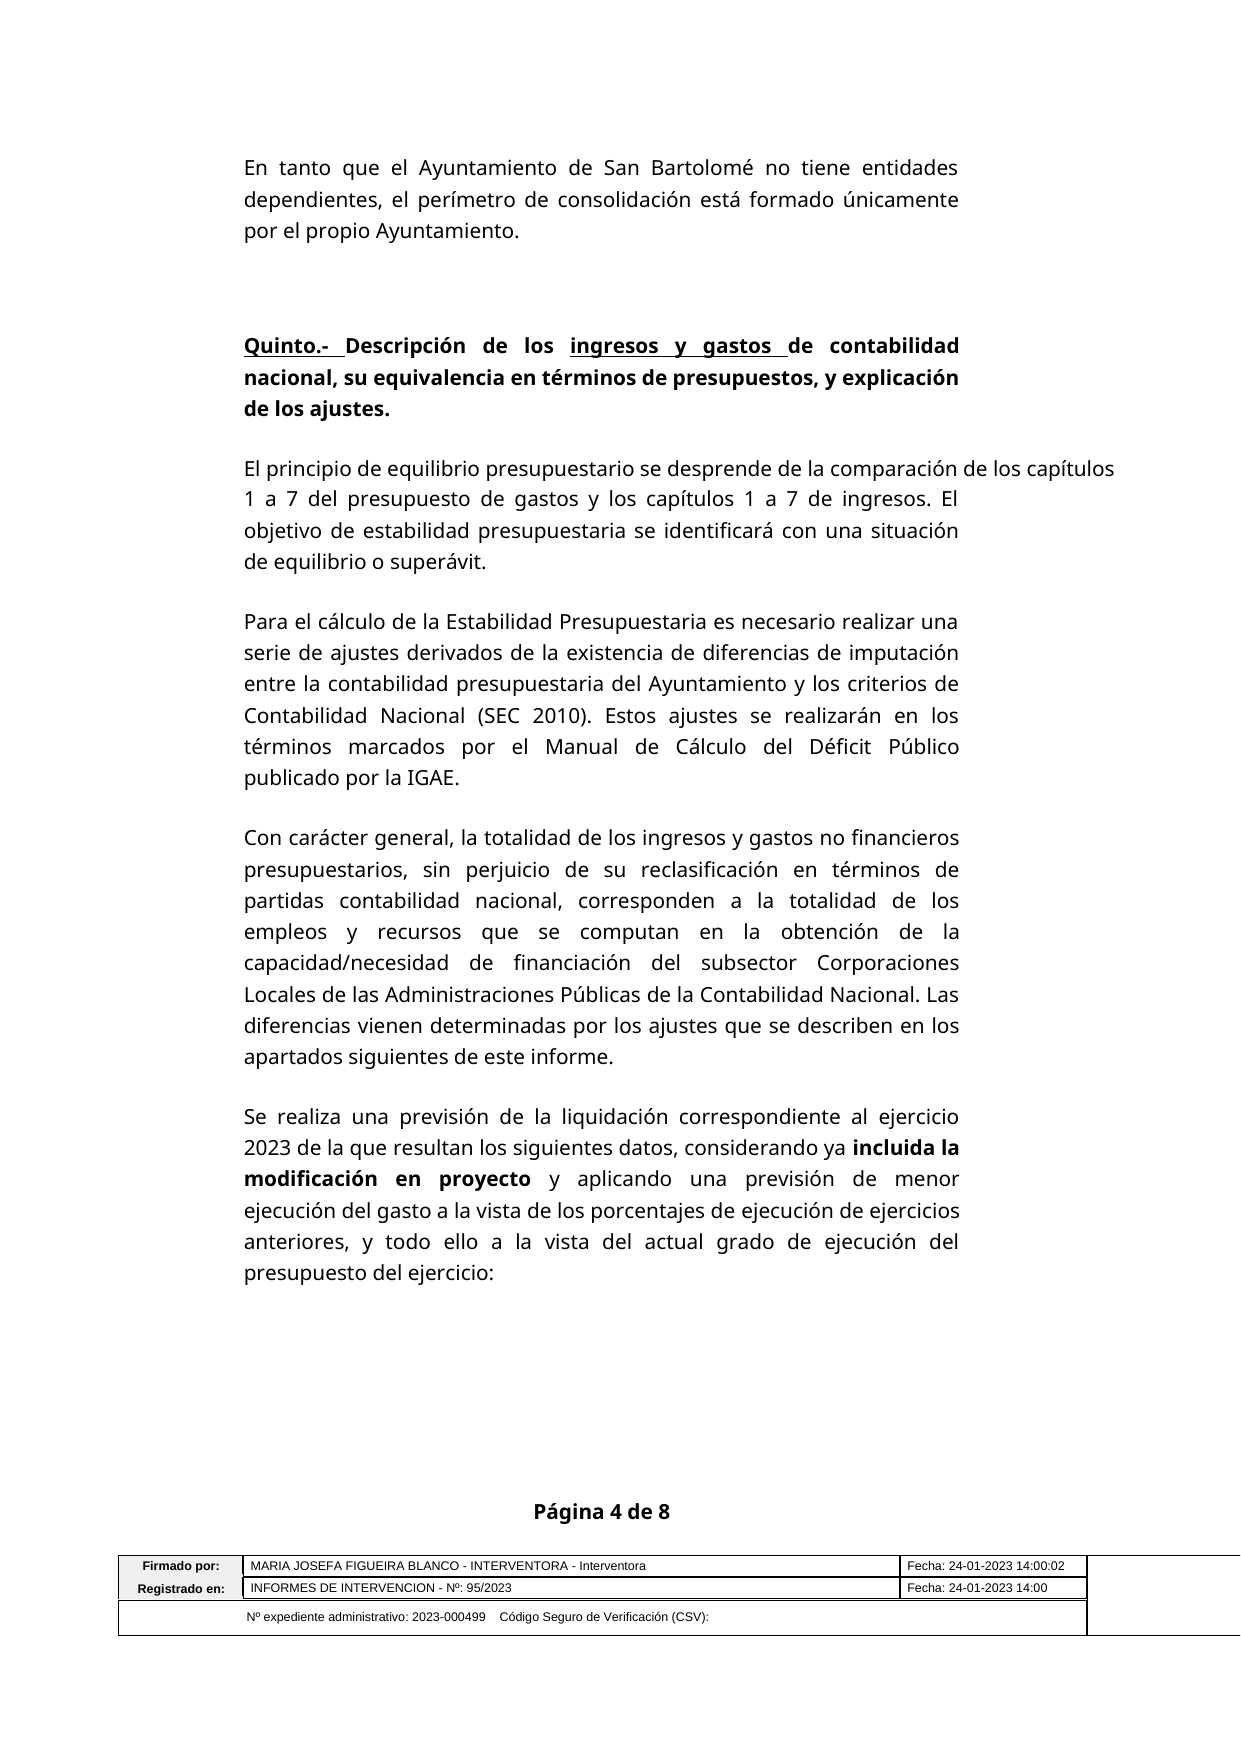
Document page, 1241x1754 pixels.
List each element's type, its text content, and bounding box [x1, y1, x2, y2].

text Para el cálculo de la Estabilidad Presupuestaria es necesario realizar una serie de ajustes derivados de la existencia de diferencias de imputación entre la contabilidad presupuestaria del Ayuntamiento y los criterios de Contabilidad Nacional (SEC 2010). Estos ajustes se realizarán en los términos marcados por el Manual de Cálculo del Déficit Público publicado por la IGAE. [243, 607, 960, 792]
table_cell Nº expediente administrativo: 2023-000499 Código Seguro de Verificación (CSV): [119, 1601, 1086, 1635]
text Quinto.- Descripción de los ingresos y gastos de contabilidad nacional, su equivalencia en términos de presupuestos, y explicación de los ajustes. [243, 331, 959, 422]
table_header Fecha: 24-01-2023 14:00:02 [901, 1556, 1086, 1576]
table_cell Registrado en: [119, 1580, 242, 1596]
text Se realiza una previsión de la liquidación correspondiente al ejercicio 2023 de la que resultan los siguientes datos, considerando ya incluida la modificación en proyecto y aplicando una previsión de menor ejecución del gasto a la vista de los porcentajes de ejecución de ejercicios anteriores, y todo ello a la vista del actual grado de ejecución del presupuesto del ejercicio: [243, 1102, 960, 1287]
table_cell Fecha: 24-01-2023 14:00 [901, 1578, 1086, 1598]
text Con carácter general, la totalidad de los ingresos y gastos no financieros presupuestarios, sin perjuicio de su reclasificación en términos de partidas contabilidad nacional, corresponden a la totalidad de los empleos y recursos que se computan en la obtención de la capacidad/necesidad de financiación del subsector Corporaciones Locales de las Administraciones Públicas de la Contabilidad Nacional. Las diferencias vienen determinadas por los ajustes que se describen en los apartados siguientes de este informe. [243, 823, 960, 1071]
table_cell INFORMES DE INTERVENCION - Nº: 95/2023 [244, 1578, 899, 1598]
table_header [1088, 1556, 1240, 1635]
table_header Firmado por: [119, 1556, 242, 1574]
text En tanto que el Ayuntamiento de San Bartolomé no tiene entidades dependientes, el perímetro de consolidación está formado únicamente por el propio Ayuntamiento. [243, 153, 959, 244]
table_header MARIA JOSEFA FIGUEIRA BLANCO - INTERVENTORA - Interventora [244, 1556, 899, 1576]
text 1 a 7 del presupuesto de gastos y los capítulos 1 a 7 de ingresos. El objetivo de estabilidad presupuestaria se identificará con una situación de equilibrio o superávit. [243, 484, 960, 576]
text Página 4 de 8 [118, 1497, 1085, 1526]
text El principio de equilibrio presupuestario se desprende de la comparación de los capítulos [243, 454, 1122, 482]
